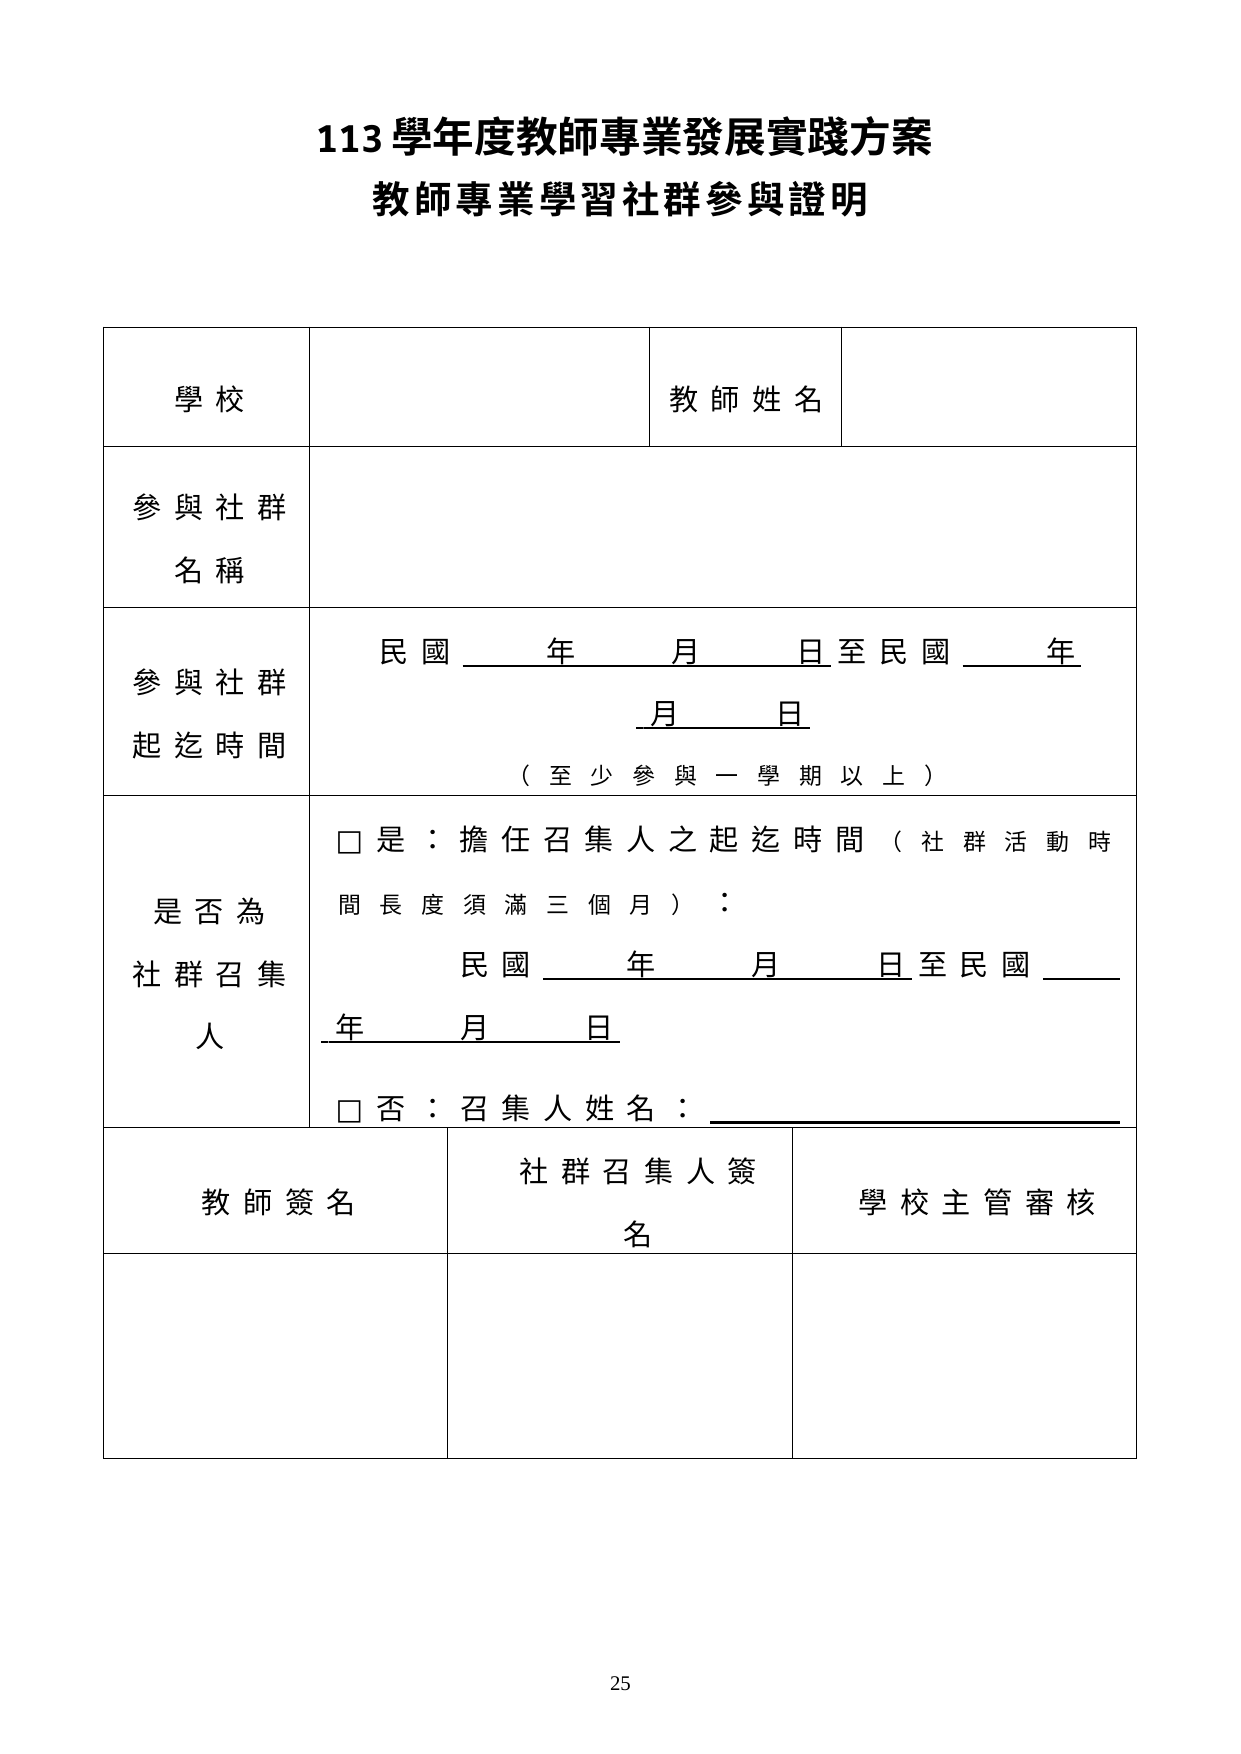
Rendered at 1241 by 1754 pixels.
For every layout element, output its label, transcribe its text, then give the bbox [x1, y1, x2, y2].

table_cell 學校主管審核 [793, 1128, 1136, 1253]
text 113學年度教師專業發展實踐方案 [78, 93, 1162, 156]
table_cell 參與社群名稱 [104, 447, 309, 607]
table_cell [104, 1254, 447, 1458]
subtitle 教師專業學習社群參與證明 [78, 156, 1162, 218]
table_cell [448, 1254, 792, 1458]
table_cell 教師簽名 [104, 1128, 447, 1253]
table_cell □是：擔任召集人之起迄時間（社群活動時間長度須滿三個月）： 民國 年 月 日至民國 年 月 日 □否：召集人姓名： [310, 796, 1136, 1127]
table_cell 社群召集人簽名 [448, 1128, 792, 1253]
table_cell 民國 年 月 日至民國 年 月 日 （至少參與一學期以上） [310, 608, 1136, 795]
table_header [842, 328, 1136, 446]
table_cell [793, 1254, 1136, 1458]
table_cell 參與社群 起迄時間 [104, 608, 309, 795]
table_header 學校 [104, 328, 309, 446]
table_header 教師姓名 [650, 328, 841, 446]
table_cell 是否為 社群召集人 [104, 796, 309, 1127]
table_cell [310, 447, 1136, 607]
table_header [310, 328, 649, 446]
